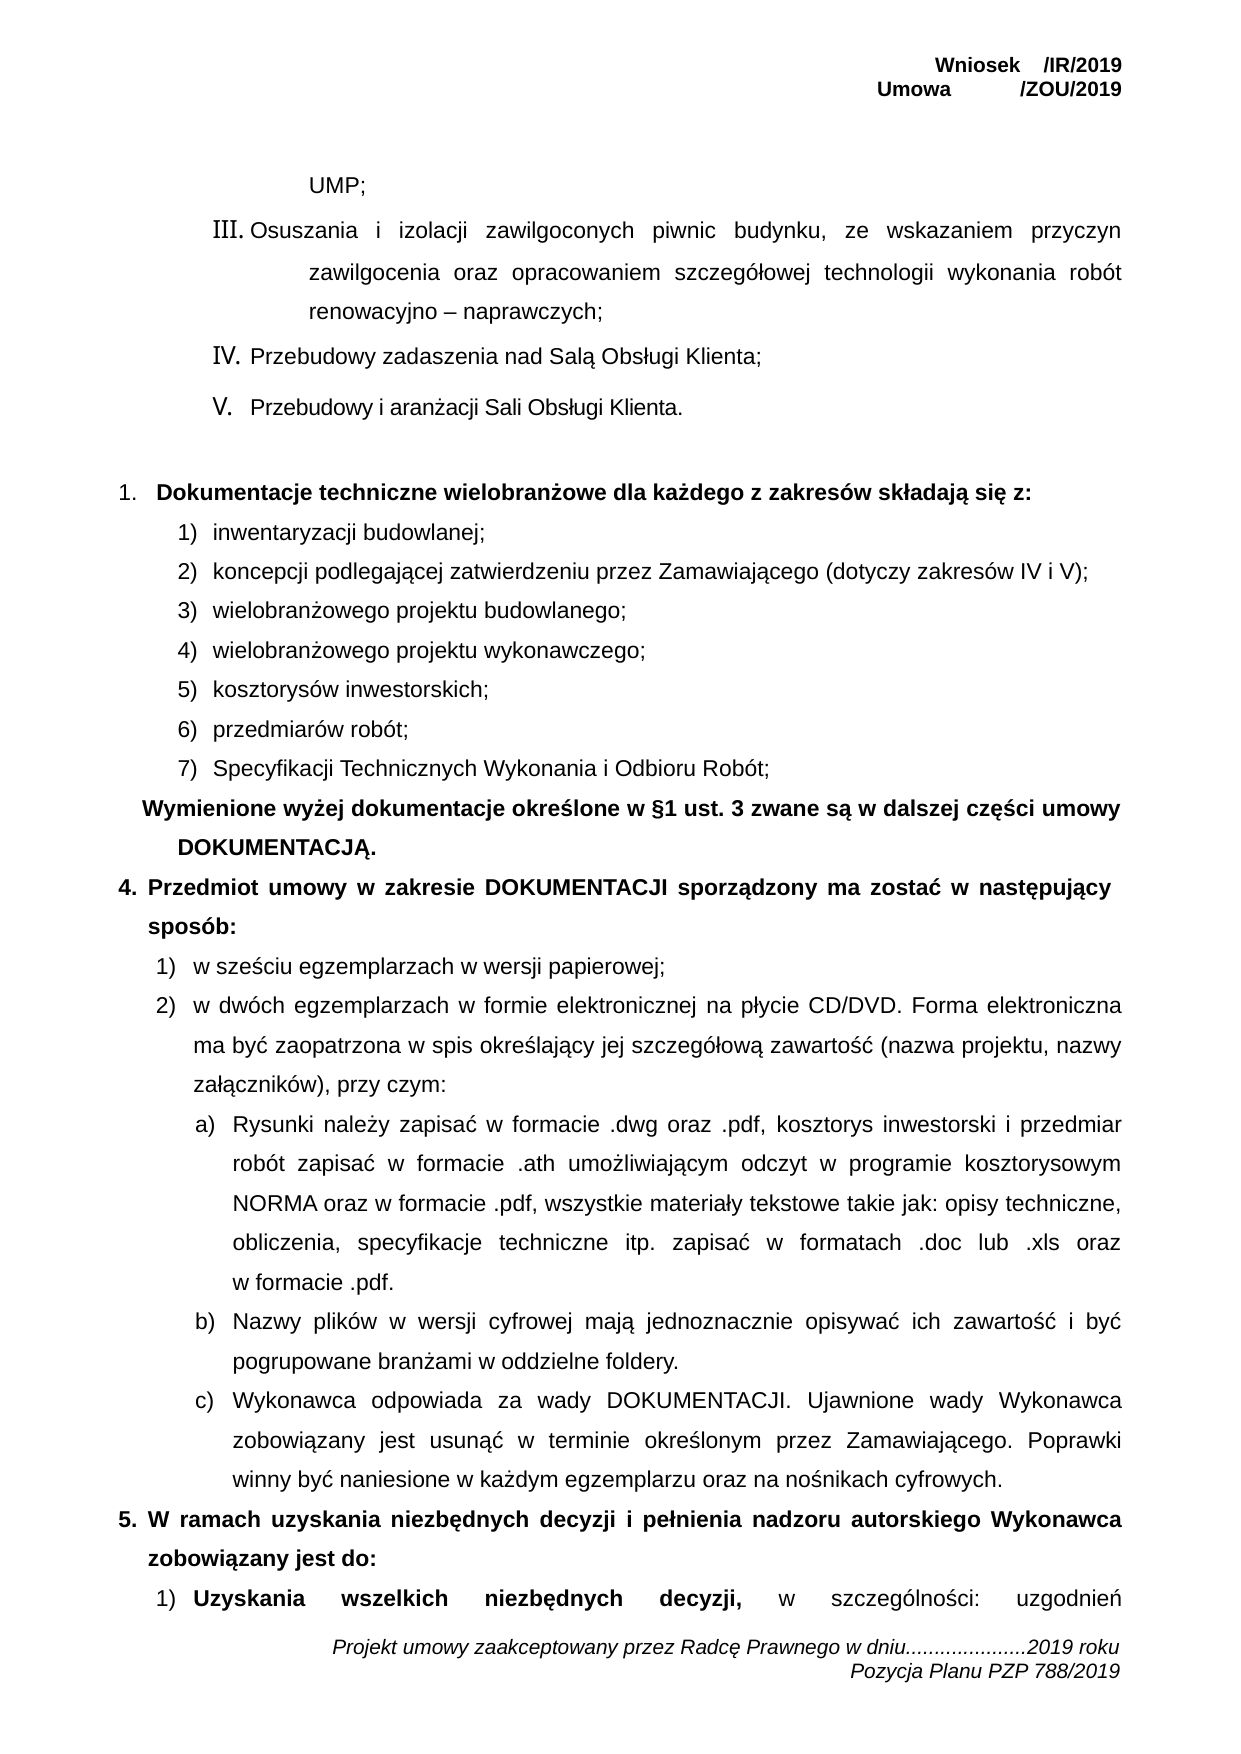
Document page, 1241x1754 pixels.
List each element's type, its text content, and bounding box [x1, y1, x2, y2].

list przedmiarów robót; [177, 716, 1122, 742]
list Specyfikacji Technicznych Wykonania i Odbioru Robót; [177, 755, 1122, 782]
list inwentaryzacji budowlanej; [177, 518, 1122, 545]
list Przebudowy zadaszenia nad Salą Obsługi Klienta; [212, 337, 1122, 372]
list wielobranżowego projektu wykonawczego; [177, 637, 1122, 663]
list koncepcji podlegającej zatwierdzeniu przez Zamawiającego (dotyczy zakresów IV i V); [177, 558, 1122, 584]
list w sześciu egzemplarzach w wersji papierowej; [156, 953, 1122, 979]
list Osuszania i izolacji zawilgoconych piwnic budynku, ze wskazaniem przyczyn zawilgocenia oraz opracowaniem szczegółowej technologii wykonania robót renowacyjno – naprawczych; [212, 211, 1122, 324]
text Wymienione wyżej dokumentacje określone w §1 ust. 3 zwane są w dalszej części umowy DOKUMENTACJĄ. [142, 795, 1122, 861]
list Wykonawca odpowiada za wady DOKUMENTACJI. Ujawnione wady Wykonawca zobowiązany jest usunąć w terminie określonym przez Zamawiającego. Poprawki winny być naniesione w każdym egzemplarzu oraz na nośnikach cyfrowych. [195, 1387, 1122, 1492]
list Uzyskania wszelkich niezbędnych decyzji, w szczególności: uzgodnień [156, 1584, 1122, 1611]
text 5. W ramach uzyskania niezbędnych decyzji i pełnienia nadzoru autorskiego Wykonawca zobowiązany jest do: [118, 1506, 1122, 1571]
list wielobranżowego projektu budowlanego; [177, 597, 1122, 624]
list Przebudowy i aranżacji Sali Obsługi Klienta. [212, 388, 1122, 423]
list w dwóch egzemplarzach w formie elektronicznej na płycie CD/DVD. Forma elektroniczna ma być zaopatrzona w spis określający jej szczegółową zawartość (nazwa projektu, nazwy załączników), przy czym: [156, 992, 1122, 1098]
list Rysunki należy zapisać w formacie .dwg oraz .pdf, kosztorys inwestorski i przedmiar robót zapisać w formacie .ath umożliwiającym odczyt w programie kosztorysowym NORMA oraz w formacie .pdf, wszystkie materiały tekstowe takie jak: opisy techniczne, obliczenia, specyfikacje techniczne itp. zapisać w formatach .doc lub .xls oraz w formacie .pdf. [195, 1111, 1122, 1295]
text 4. Przedmiot umowy w zakresie DOKUMENTACJI sporządzony ma zostać w następujący sposób: [118, 874, 1122, 940]
list Nazwy plików w wersji cyfrowej mają jednoznacznie opisywać ich zawartość i być pogrupowane branżami w oddzielne foldery. [195, 1308, 1122, 1374]
list kosztorysów inwestorskich; [177, 676, 1122, 703]
list Dokumentacje techniczne wielobranżowe dla każdego z zakresów składają się z: [118, 479, 1122, 505]
list UMP; [212, 172, 1122, 198]
